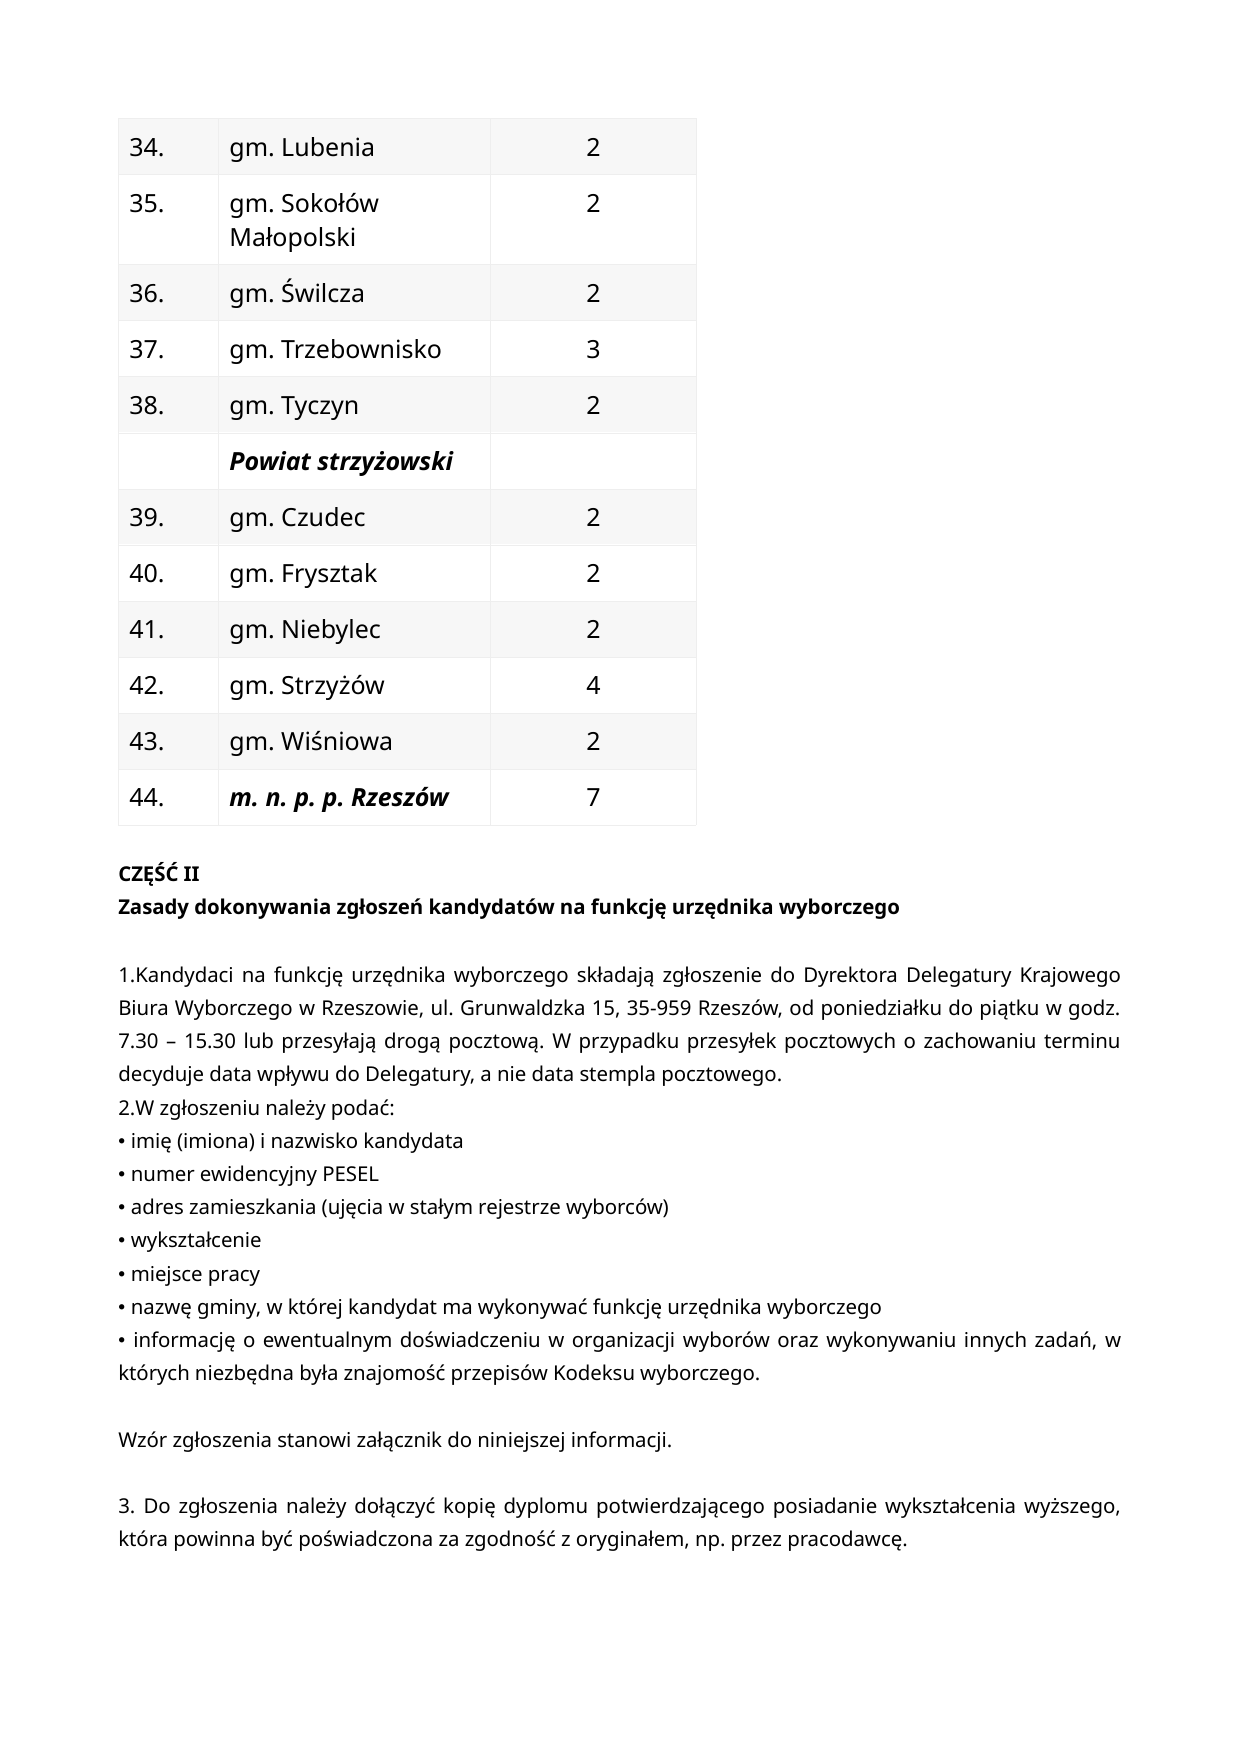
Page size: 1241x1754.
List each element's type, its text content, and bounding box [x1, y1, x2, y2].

table_cell gm. Świlcza [219, 265, 490, 320]
table_cell [119, 434, 218, 488]
table_cell 35. [119, 175, 218, 264]
table_cell 34. [119, 119, 218, 174]
text Wzór zgłoszenia stanowi załącznik do niniejszej informacji. [118, 1425, 1122, 1453]
table_cell 2 [491, 490, 696, 544]
table_cell [491, 434, 696, 488]
table_cell gm. Sokołów Małopolski [219, 175, 490, 264]
list wykształcenie [118, 1226, 1122, 1254]
table_cell 38. [119, 377, 218, 432]
table_cell 7 [491, 770, 696, 825]
table_cell 2 [491, 714, 696, 769]
table_cell 44. [119, 770, 218, 825]
list Kandydaci na funkcję urzędnika wyborczego składają zgłoszenie do Dyrektora Delegatury Krajowego Biura Wyborczego w Rzeszowie, ul. Grunwaldzka 15, 35-959 Rzeszów, od poniedziałku do piątku w godz. 7.30 – 15.30 lub przesyłają drogą pocztową. W przypadku przesyłek pocztowych o zachowaniu terminu decyduje data wpływu do Delegatury, a nie data stempla pocztowego. [118, 960, 1122, 1088]
list nazwę gminy, w której kandydat ma wykonywać funkcję urzędnika wyborczego [118, 1292, 1122, 1320]
table_cell gm. Trzebownisko [219, 321, 490, 376]
text Zasady dokonywania zgłoszeń kandydatów na funkcję urzędnika wyborczego [118, 892, 1122, 920]
table_cell 40. [119, 546, 218, 601]
list miejsce pracy [118, 1259, 1122, 1287]
table_cell 4 [491, 658, 696, 713]
table_cell gm. Strzyżów [219, 658, 490, 713]
table_cell gm. Tyczyn [219, 377, 490, 432]
table_cell 39. [119, 490, 218, 544]
table_cell 2 [491, 602, 696, 657]
table_cell 43. [119, 714, 218, 769]
list adres zamieszkania (ujęcia w stałym rejestrze wyborców) [118, 1193, 1122, 1221]
table_cell 41. [119, 602, 218, 657]
table_cell 2 [491, 546, 696, 601]
list informację o ewentualnym doświadczeniu w organizacji wyborów oraz wykonywaniu innych zadań, w których niezbędna była znajomość przepisów Kodeksu wyborczego. [118, 1326, 1122, 1387]
list W zgłoszeniu należy podać: [118, 1093, 1122, 1121]
table_cell gm. Czudec [219, 490, 490, 544]
table_cell m. n. p. p. Rzeszów [219, 770, 490, 825]
table_cell gm. Wiśniowa [219, 714, 490, 769]
table_cell gm. Niebylec [219, 602, 490, 657]
table_cell 2 [491, 377, 696, 432]
table_cell 3 [491, 321, 696, 376]
table_cell 42. [119, 658, 218, 713]
table_cell 2 [491, 119, 696, 174]
table_cell 37. [119, 321, 218, 376]
text 3. Do zgłoszenia należy dołączyć kopię dyplomu potwierdzającego posiadanie wykształcenia wyższego, która powinna być poświadczona za zgodność z oryginałem, np. przez pracodawcę. [118, 1492, 1122, 1553]
table_cell 2 [491, 175, 696, 264]
list numer ewidencyjny PESEL [118, 1159, 1122, 1187]
table_cell gm. Frysztak [219, 546, 490, 601]
table_cell 36. [119, 265, 218, 320]
text CZĘŚĆ II [118, 859, 1122, 887]
table_cell 2 [491, 265, 696, 320]
list imię (imiona) i nazwisko kandydata [118, 1126, 1122, 1154]
table_cell Powiat strzyżowski [219, 434, 490, 488]
table_cell gm. Lubenia [219, 119, 490, 174]
